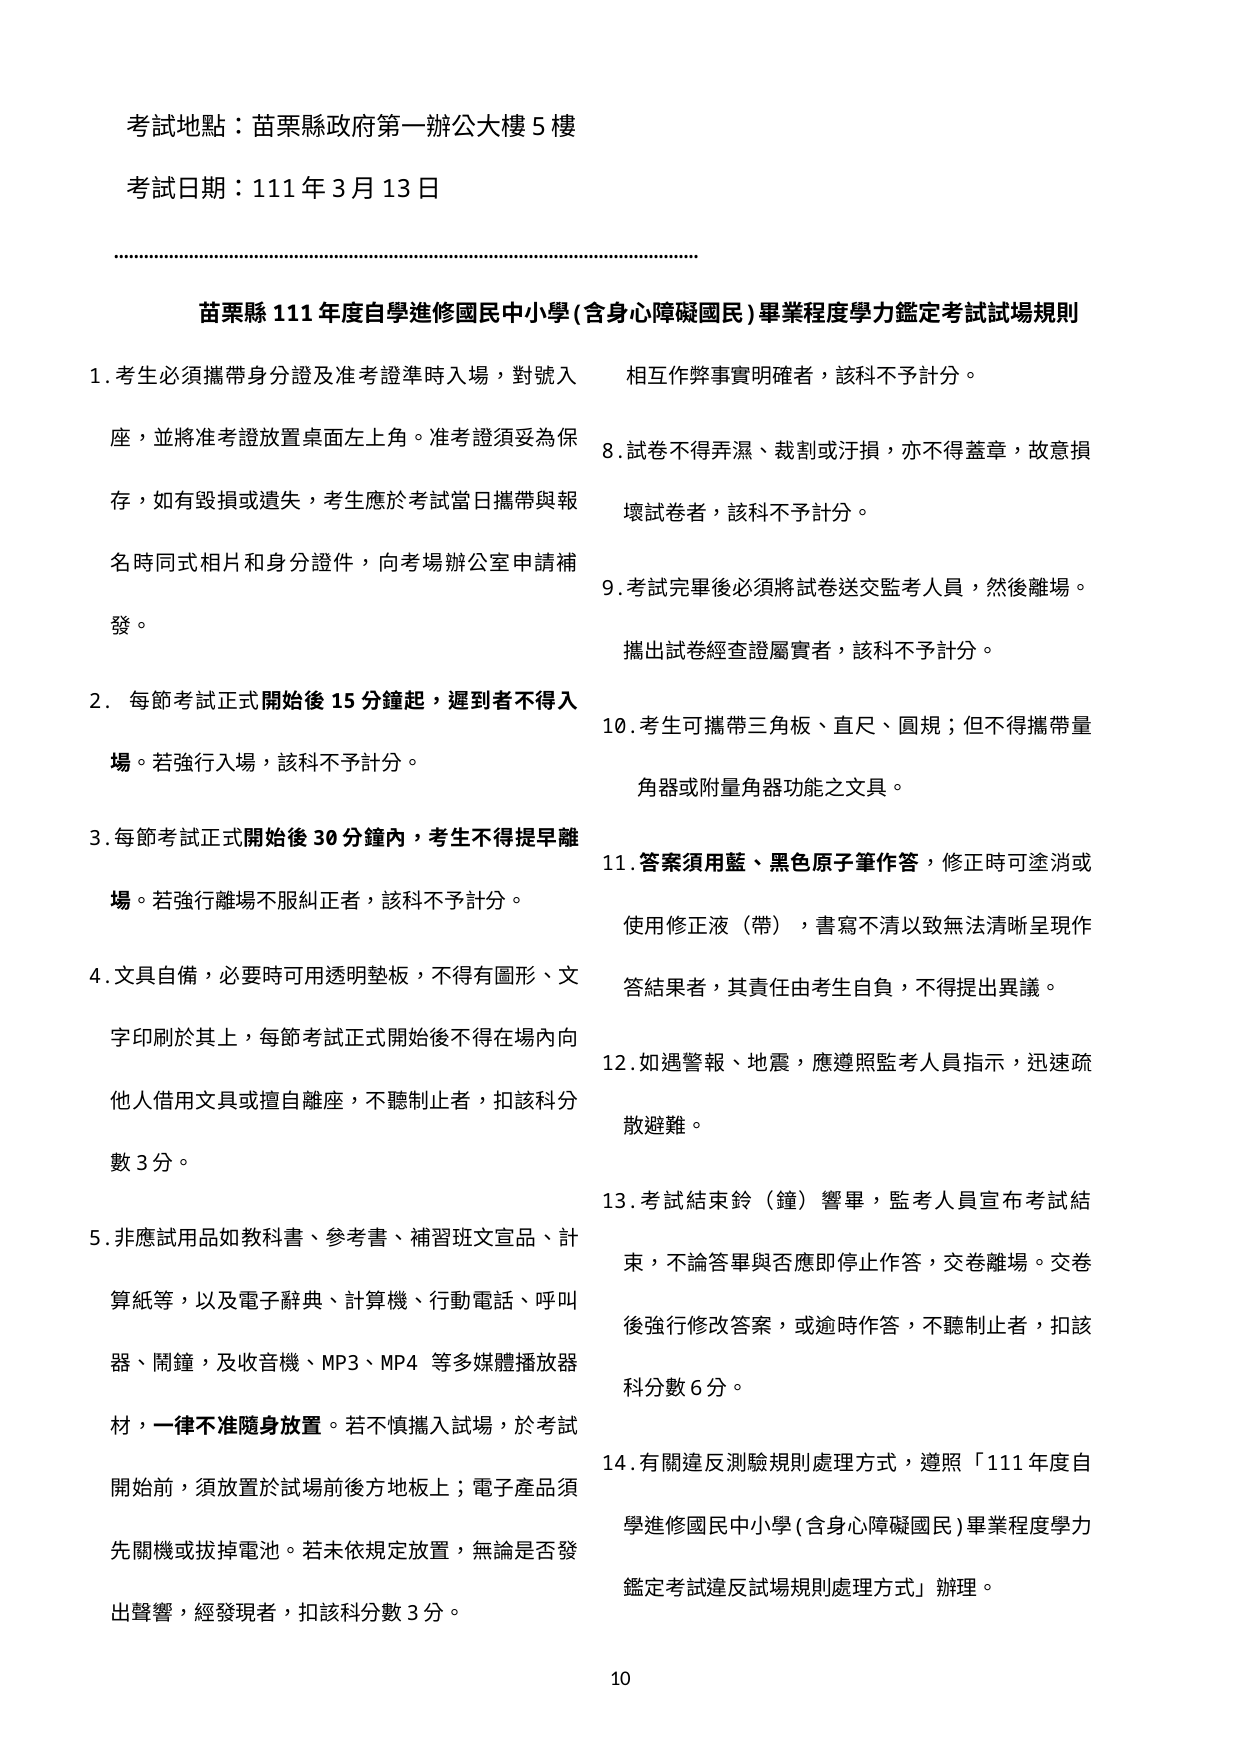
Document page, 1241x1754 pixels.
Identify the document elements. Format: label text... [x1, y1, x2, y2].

text 考試日期：111年3月13日 [113, 145, 1152, 208]
table_header 相互作弊事實明確者，該科不予計分。 8.試卷不得弄濕、裁割或汙損，亦不得蓋章，故意損壞試卷者，該科不予計分。 9.考試完畢後必須將試卷送交監考人員，然後離場。攜出試卷經查證屬實者，該科不予計分。 10.考生可攜帶三角板、直尺、圓規；但不得攜帶量角器或附量角器功能之文具。 11.答案須用藍、黑色原子筆作答，修正時可塗消或使用修正液（帶），書寫不清以致無法清晰呈現作答結果者，其責任由考生自負，不得提出異議。 12.如遇警報、地震，應遵照監考人員指示，迅速疏散避難。 13.考試結束鈴（鐘）響畢，監考人員宣布考試結束，不論答畢與否應即停止作答，交卷離場。交卷後強行修改答案，或逾時作答，不聽制止者，扣該科分數6分。 14.有關違反測驗規則處理方式，遵照「111年度自學進修國民中小學(含身心障礙國民)畢業程度學力鑑定考試違反試場規則處理方式」辦理。 [590, 333, 1104, 1645]
text ……………………………………………………………………………………………………… [113, 208, 1152, 270]
text 苗栗縣111年度自學進修國民中小學(含身心障礙國民)畢業程度學力鑑定考試試場規則 [113, 270, 1152, 333]
text 考試地點：苗栗縣政府第一辦公大樓5樓 [113, 83, 1152, 145]
table_header 1.考生必須攜帶身分證及准考證準時入場，對號入座，並將准考證放置桌面左上角。准考證須妥為保存，如有毀損或遺失，考生應於考試當日攜帶與報名時同式相片和身分證件，向考場辦公室申請補發。 2. 每節考試正式開始後15分鐘起，遲到者不得入場。若強行入場，該科不予計分。 3.每節考試正式開始後30分鐘內，考生不得提早離場。若強行離場不服糾正者，該科不予計分。 4.文具自備，必要時可用透明墊板，不得有圖形、文字印刷於其上，每節考試正式開始後不得在場內向他人借用文具或擅自離座，不聽制止者，扣該科分數3分。 5.非應試用品如教科書、參考書、補習班文宣品、計算紙等，以及電子辭典、計算機、行動電話、呼叫器、鬧鐘，及收音機、MP3、MP4 等多媒體播放器材，一律不准隨身放置。若不慎攜入試場，於考試開始前，須放置於試場前後方地板上；電子產品須先關機或拔掉電池。若未依規定放置，無論是否發出聲響，經發現者，扣該科分數3分。 [78, 333, 590, 1645]
